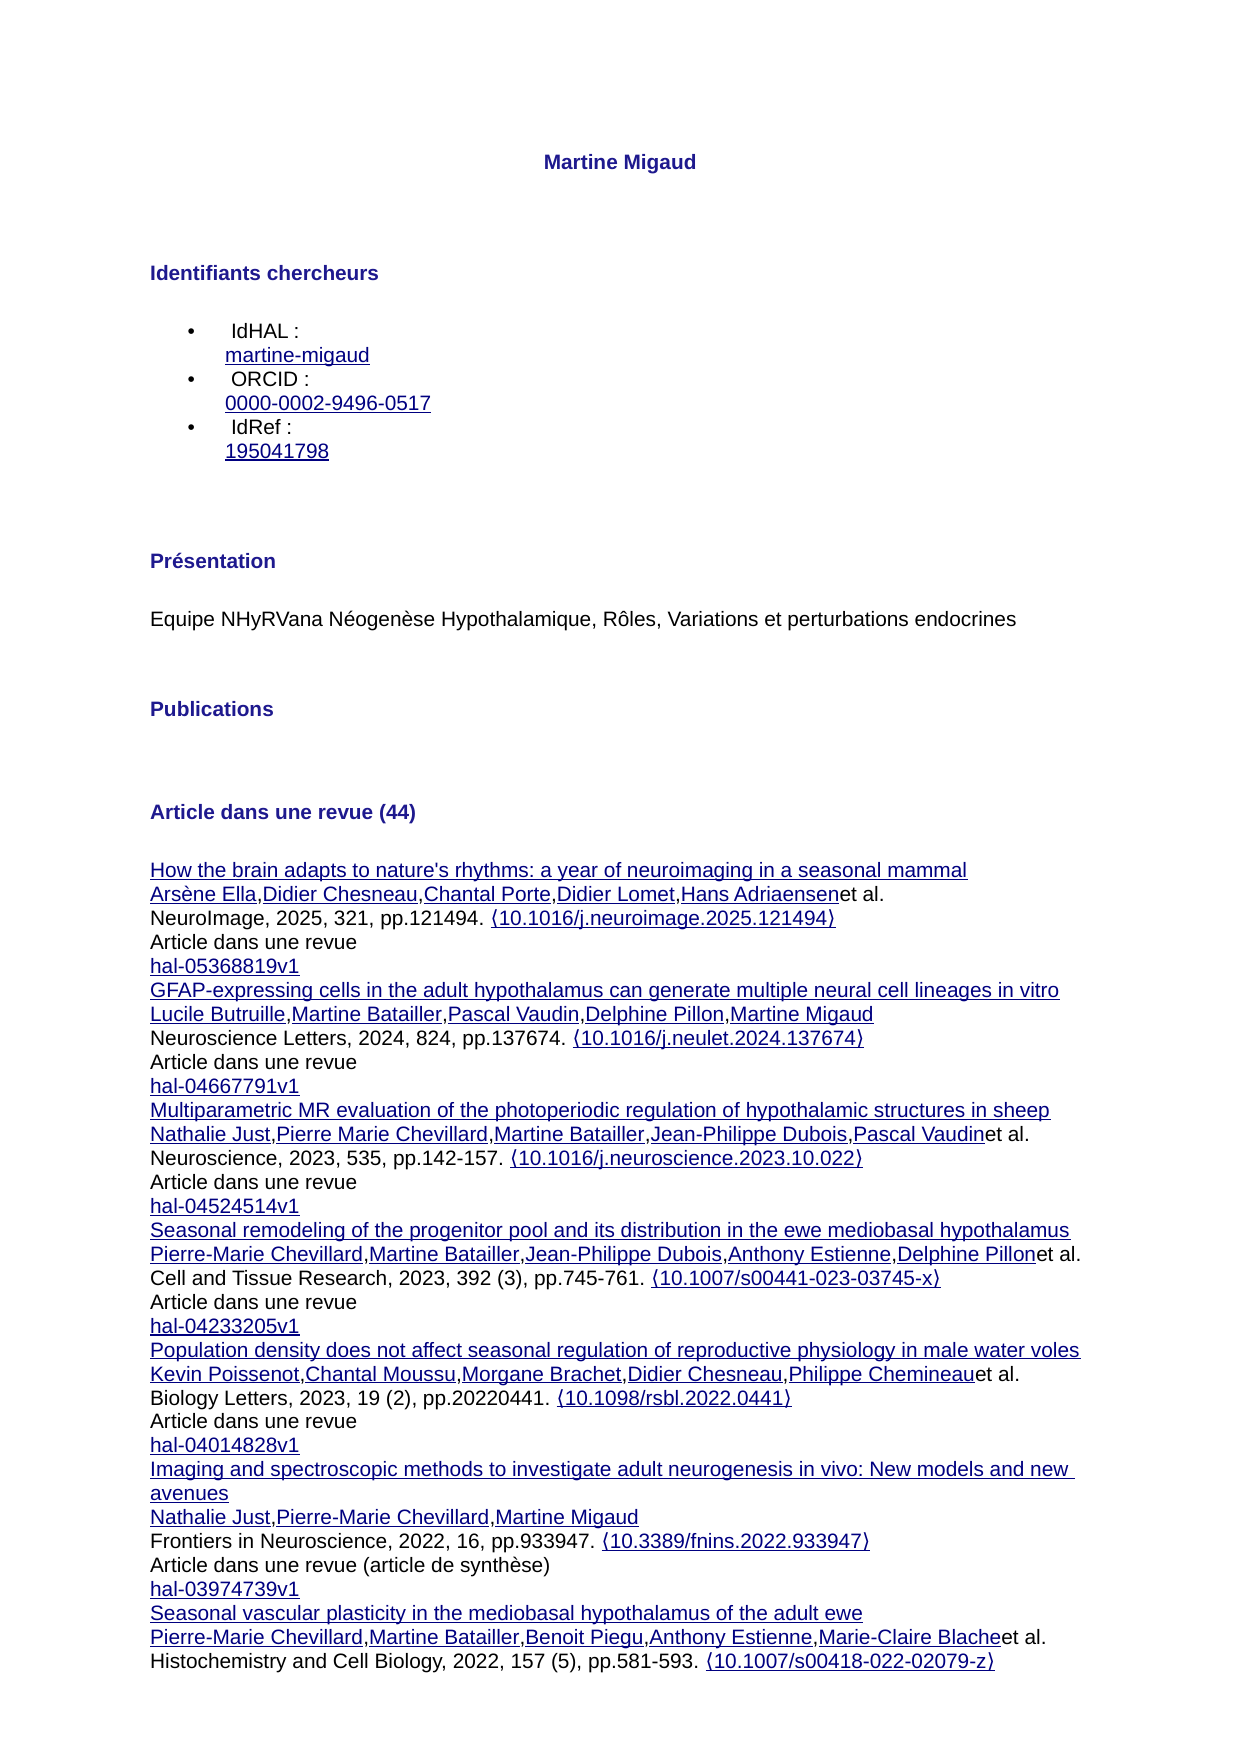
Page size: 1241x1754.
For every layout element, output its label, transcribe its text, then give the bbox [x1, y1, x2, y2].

text Equipe NHyRVana Néogenèse Hypothalamique, Rôles, Variations et perturbations endocrines [150, 607, 1090, 631]
table_cell GFAP-expressing cells in the adult hypothalamus can generate multiple neural cell lineages in vitro Lucile Butruille,Martine Batailler,Pascal Vaudin,Delphine Pillon,Martine Migaud Neuroscience Letters, 2024, 824, pp.137674. ⟨10.1016/j.neulet.2024.137674⟩ Article dans une revue hal-04667791v1 [150, 978, 1090, 1098]
list IdRef : [187, 414, 1090, 438]
list 195041798 [187, 438, 1090, 462]
list 0000-0002-9496-0517 [187, 391, 1090, 414]
subtitle Présentation [150, 549, 1090, 573]
table_cell Multiparametric MR evaluation of the photoperiodic regulation of hypothalamic structures in sheep Nathalie Just,Pierre Marie Chevillard,Martine Batailler,Jean-Philippe Dubois,Pascal Vaudinet al. Neuroscience, 2023, 535, pp.142-157. ⟨10.1016/j.neuroscience.2023.10.022⟩ Article dans une revue hal-04524514v1 [150, 1098, 1090, 1218]
list IdHAL : [187, 319, 1090, 343]
list ORCID : [187, 367, 1090, 391]
subtitle Publications [150, 697, 1090, 721]
subtitle Martine Migaud [150, 150, 1090, 174]
table_cell Imaging and spectroscopic methods to investigate adult neurogenesis in vivo: New models and new avenues Nathalie Just,Pierre-Marie Chevillard,Martine Migaud Frontiers in Neuroscience, 2022, 16, pp.933947. ⟨10.3389/fnins.2022.933947⟩ Article dans une revue (article de synthèse) hal-03974739v1 [150, 1457, 1090, 1601]
table_header How the brain adapts to nature's rhythms: a year of neuroimaging in a seasonal mammal Arsène Ella,Didier Chesneau,Chantal Porte,Didier Lomet,Hans Adriaensenet al. NeuroImage, 2025, 321, pp.121494. ⟨10.1016/j.neuroimage.2025.121494⟩ Article dans une revue hal-05368819v1 [150, 858, 1090, 978]
subtitle Article dans une revue (44) [150, 800, 1090, 824]
table_cell Seasonal vascular plasticity in the mediobasal hypothalamus of the adult ewe Pierre-Marie Chevillard,Martine Batailler,Benoit Piegu,Anthony Estienne,Marie-Claire Blacheet al. Histochemistry and Cell Biology, 2022, 157 (5), pp.581-593. ⟨10.1007/s00418-022-02079-z⟩ [150, 1601, 1090, 1673]
list martine-migaud [187, 343, 1090, 367]
table_cell Seasonal remodeling of the progenitor pool and its distribution in the ewe mediobasal hypothalamus Pierre-Marie Chevillard,Martine Batailler,Jean-Philippe Dubois,Anthony Estienne,Delphine Pillonet al. Cell and Tissue Research, 2023, 392 (3), pp.745-761. ⟨10.1007/s00441-023-03745-x⟩ Article dans une revue hal-04233205v1 [150, 1218, 1090, 1337]
subtitle Identifiants chercheurs [150, 260, 1090, 284]
table_cell Population density does not affect seasonal regulation of reproductive physiology in male water voles Kevin Poissenot,Chantal Moussu,Morgane Brachet,Didier Chesneau,Philippe Chemineauet al. Biology Letters, 2023, 19 (2), pp.20220441. ⟨10.1098/rsbl.2022.0441⟩ Article dans une revue hal-04014828v1 [150, 1338, 1090, 1457]
